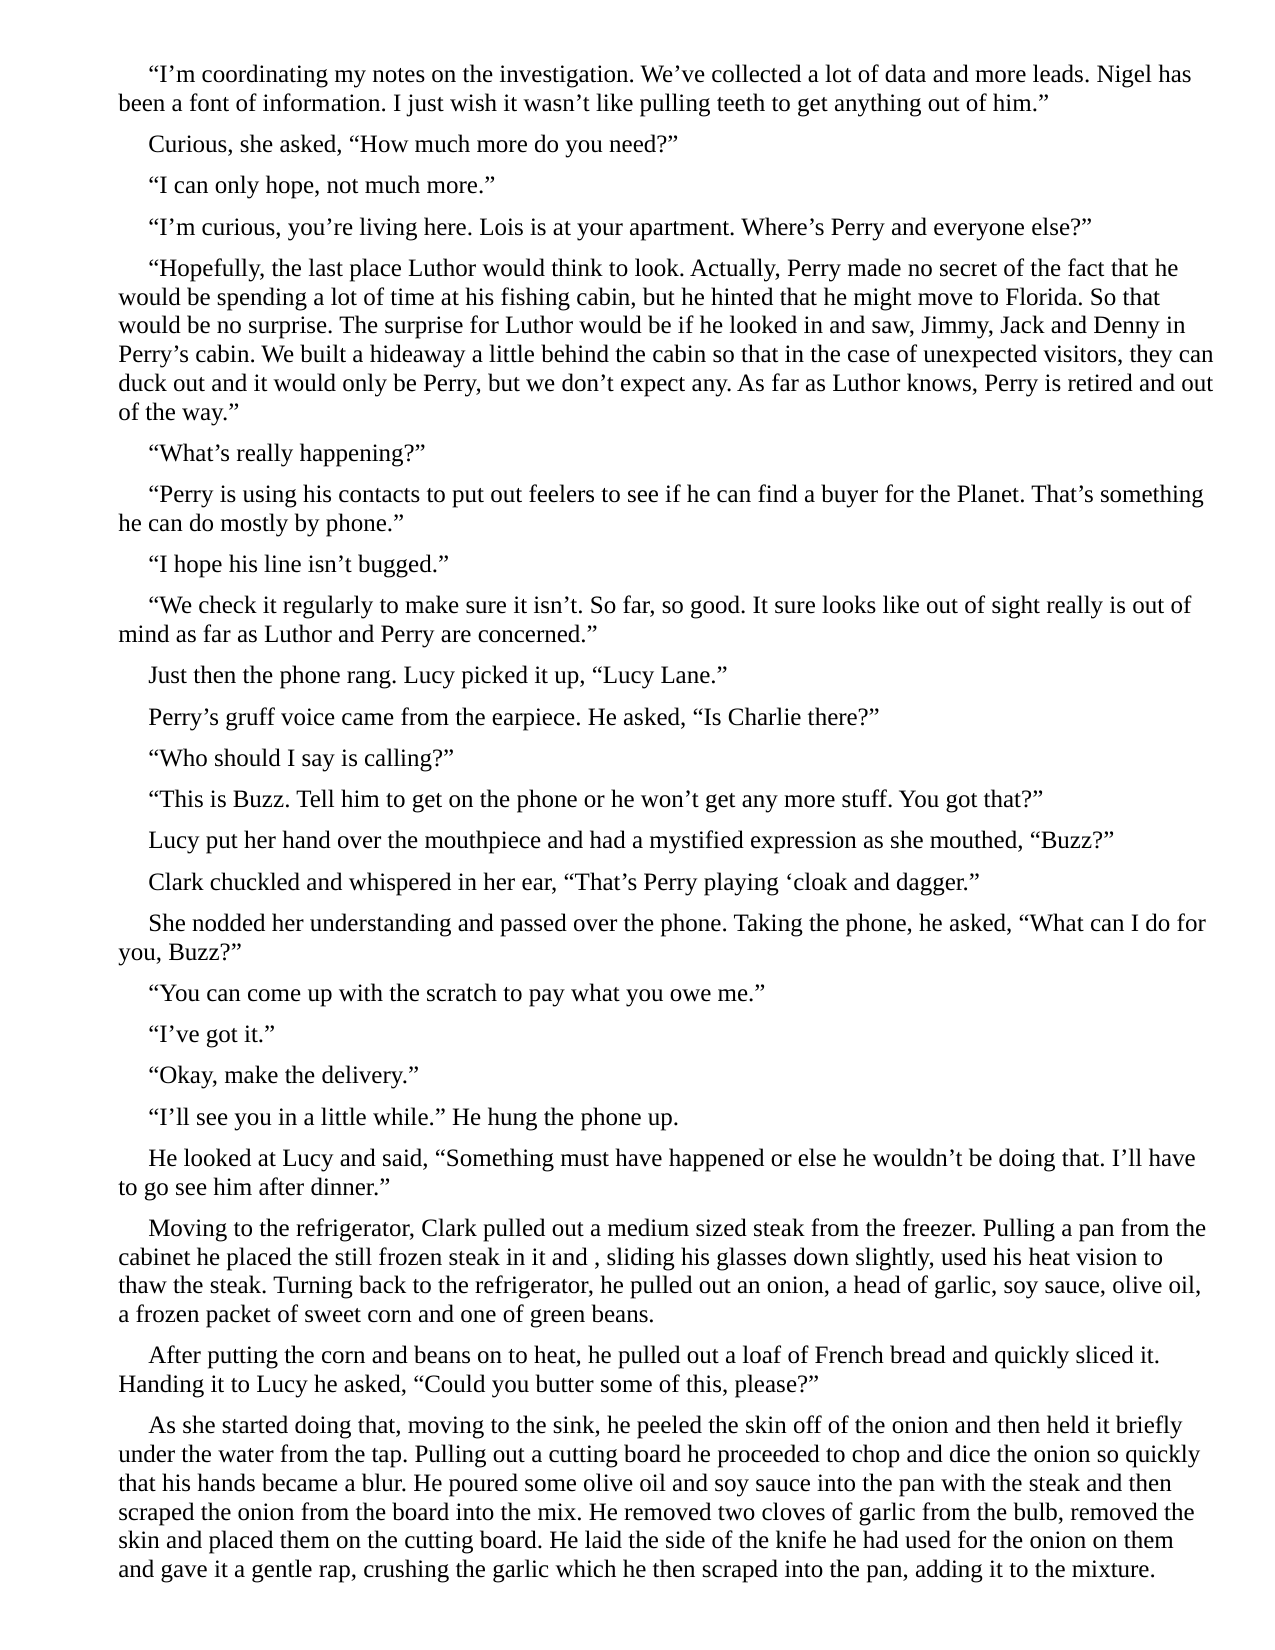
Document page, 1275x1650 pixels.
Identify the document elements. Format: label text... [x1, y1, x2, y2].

text She nodded her understanding and passed over the phone. Taking the phone, he asked, “What can I do for you, Buzz?” [118, 908, 1216, 965]
text “Who should I say is calling?” [118, 743, 1216, 772]
text “I can only hope, not much more.” [118, 170, 1216, 199]
text Lucy put her hand over the mouthpiece and had a mystified expression as she mouthed, “Buzz?” [118, 825, 1216, 854]
text “I’m curious, you’re living here. Lois is at your apartment. Where’s Perry and everyone else?” [118, 212, 1216, 240]
text “Hopefully, the last place Luthor would think to look. Actually, Perry made no secret of the fact that he would be spending a lot of time at his fishing cabin, but he hinted that he might move to Florida. So that would be no surprise. The surprise for Luthor would be if he looked in and saw, Jimmy, Jack and Denny in Perry’s cabin. We built a hideaway a little behind the cabin so that in the case of unexpected visitors, they can duck out and it would only be Perry, but we don’t expect any. As far as Luthor knows, Perry is retired and out of the way.” [118, 253, 1216, 425]
text “You can come up with the scratch to pay what you owe me.” [118, 978, 1216, 1007]
text “I’m coordinating my notes on the investigation. We’ve collected a lot of data and more leads. Nigel has been a font of information. I just wish it wasn’t like pulling teeth to get anything out of him.” [118, 59, 1216, 117]
text Perry’s gruff voice came from the earpiece. He asked, “Is Charlie there?” [118, 702, 1216, 730]
text He looked at Lucy and said, “Something must have happened or else he wouldn’t be doing that. I’ll have to go see him after dinner.” [118, 1143, 1216, 1200]
text “We check it regularly to make sure it isn’t. So far, so good. It sure looks like out of sight really is out of mind as far as Luthor and Perry are concerned.” [118, 590, 1216, 648]
text After putting the corn and beans on to heat, he pulled out a loaf of French bread and quickly sliced it. Handing it to Lucy he asked, “Could you butter some of this, please?” [118, 1340, 1216, 1398]
text “What’s really happening?” [118, 438, 1216, 467]
text Clark chuckled and whispered in her ear, “That’s Perry playing ‘cloak and dagger.” [118, 867, 1216, 895]
text “I’ll see you in a little while.” He hung the phone up. [118, 1102, 1216, 1130]
text “I hope his line isn’t bugged.” [118, 549, 1216, 578]
text Moving to the refrigerator, Clark pulled out a medium sized steak from the freezer. Pulling a pan from the cabinet he placed the still frozen steak in it and , sliding his glasses down slightly, used his heat vision to thaw the steak. Turning back to the refrigerator, he pulled out an onion, a head of garlic, soy sauce, olive oil, a frozen packet of sweet corn and one of green beans. [118, 1213, 1216, 1328]
text “Okay, make the delivery.” [118, 1060, 1216, 1089]
text “Perry is using his contacts to put out feelers to see if he can find a buyer for the Planet. That’s something he can do mostly by phone.” [118, 479, 1216, 537]
text “This is Buzz. Tell him to get on the phone or he won’t get any more stuff. You got that?” [118, 784, 1216, 813]
text Curious, she asked, “How much more do you need?” [118, 129, 1216, 158]
text “I’ve got it.” [118, 1019, 1216, 1048]
text As she started doing that, moving to the sink, he peeled the skin off of the onion and then held it briefly under the water from the tap. Pulling out a cutting board he proceeded to chop and dice the onion so quickly that his hands became a blur. He poured some olive oil and soy sauce into the pan with the steak and then scraped the onion from the board into the mix. He removed two cloves of garlic from the bulb, removed the skin and placed them on the cutting board. He laid the side of the knife he had used for the onion on them and gave it a gentle rap, crushing the garlic which he then scraped into the pan, adding it to the mixture. [118, 1410, 1216, 1583]
text Just then the phone rang. Lucy picked it up, “Lucy Lane.” [118, 660, 1216, 689]
